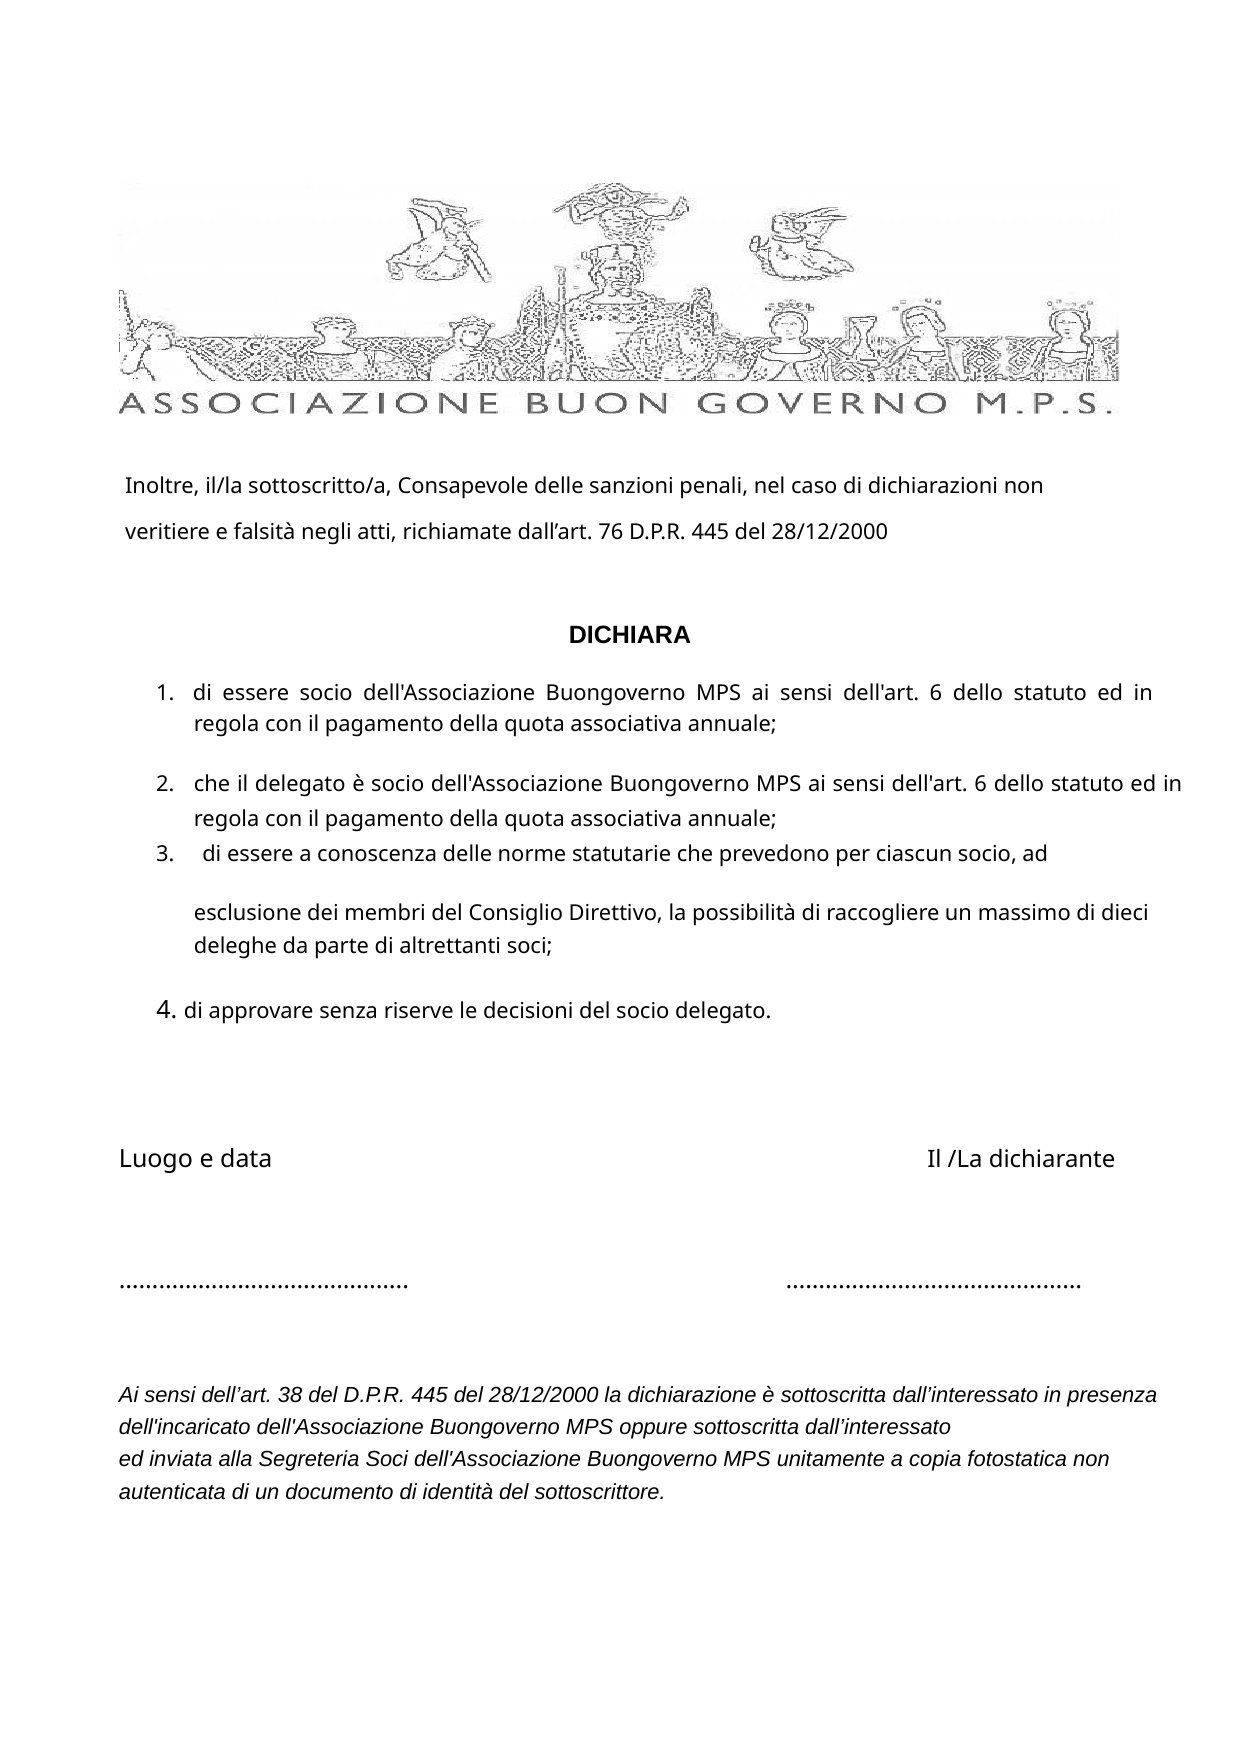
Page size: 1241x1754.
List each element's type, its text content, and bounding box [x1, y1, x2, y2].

list di essere a conoscenza delle norme statutarie che prevedono per ciascun socio, ad [156, 838, 1190, 868]
text Inoltre, il/la sottoscritto/a, Consapevole delle sanzioni penali, nel caso di dichiarazioni non veritiere e falsità negli atti, richiamate dall’art. 76 D.P.R. 445 del 28/12/2000 [125, 471, 1107, 546]
text esclusione dei membri del Consiglio Direttivo, la possibilità di raccogliere un massimo di dieci deleghe da parte di altrettanti soci; [194, 897, 1157, 960]
text ed inviata alla Segreteria Soci dell'Associazione Buongoverno MPS unitamente a copia fotostatica non autenticata di un documento di identità del sottoscrittore. [119, 1446, 1182, 1504]
list di essere socio dell'Associazione Buongoverno MPS ai sensi dell'art. 6 dello statuto ed in regola con il pagamento della quota associativa annuale; [156, 677, 1155, 738]
text Luogo e data Il /La dichiarante [119, 1141, 1190, 1175]
list che il delegato è socio dell'Associazione Buongoverno MPS ai sensi dell'art. 6 dello statuto ed in regola con il pagamento della quota associativa annuale; [156, 768, 1184, 833]
text 4. di approvare senza riserve le decisioni del socio delegato. [156, 992, 1190, 1026]
text …………………………………….. ……………………………………… [119, 1261, 1190, 1295]
text Ai sensi dell’art. 38 del D.P.R. 445 del 28/12/2000 la dichiarazione è sottoscritta dall’interessato in presenza dell'incaricato dell'Associazione Buongoverno MPS oppure sottoscritta dall’interessato [119, 1382, 1190, 1439]
text DICHIARA [569, 620, 1190, 648]
picture [118, 183, 1121, 414]
